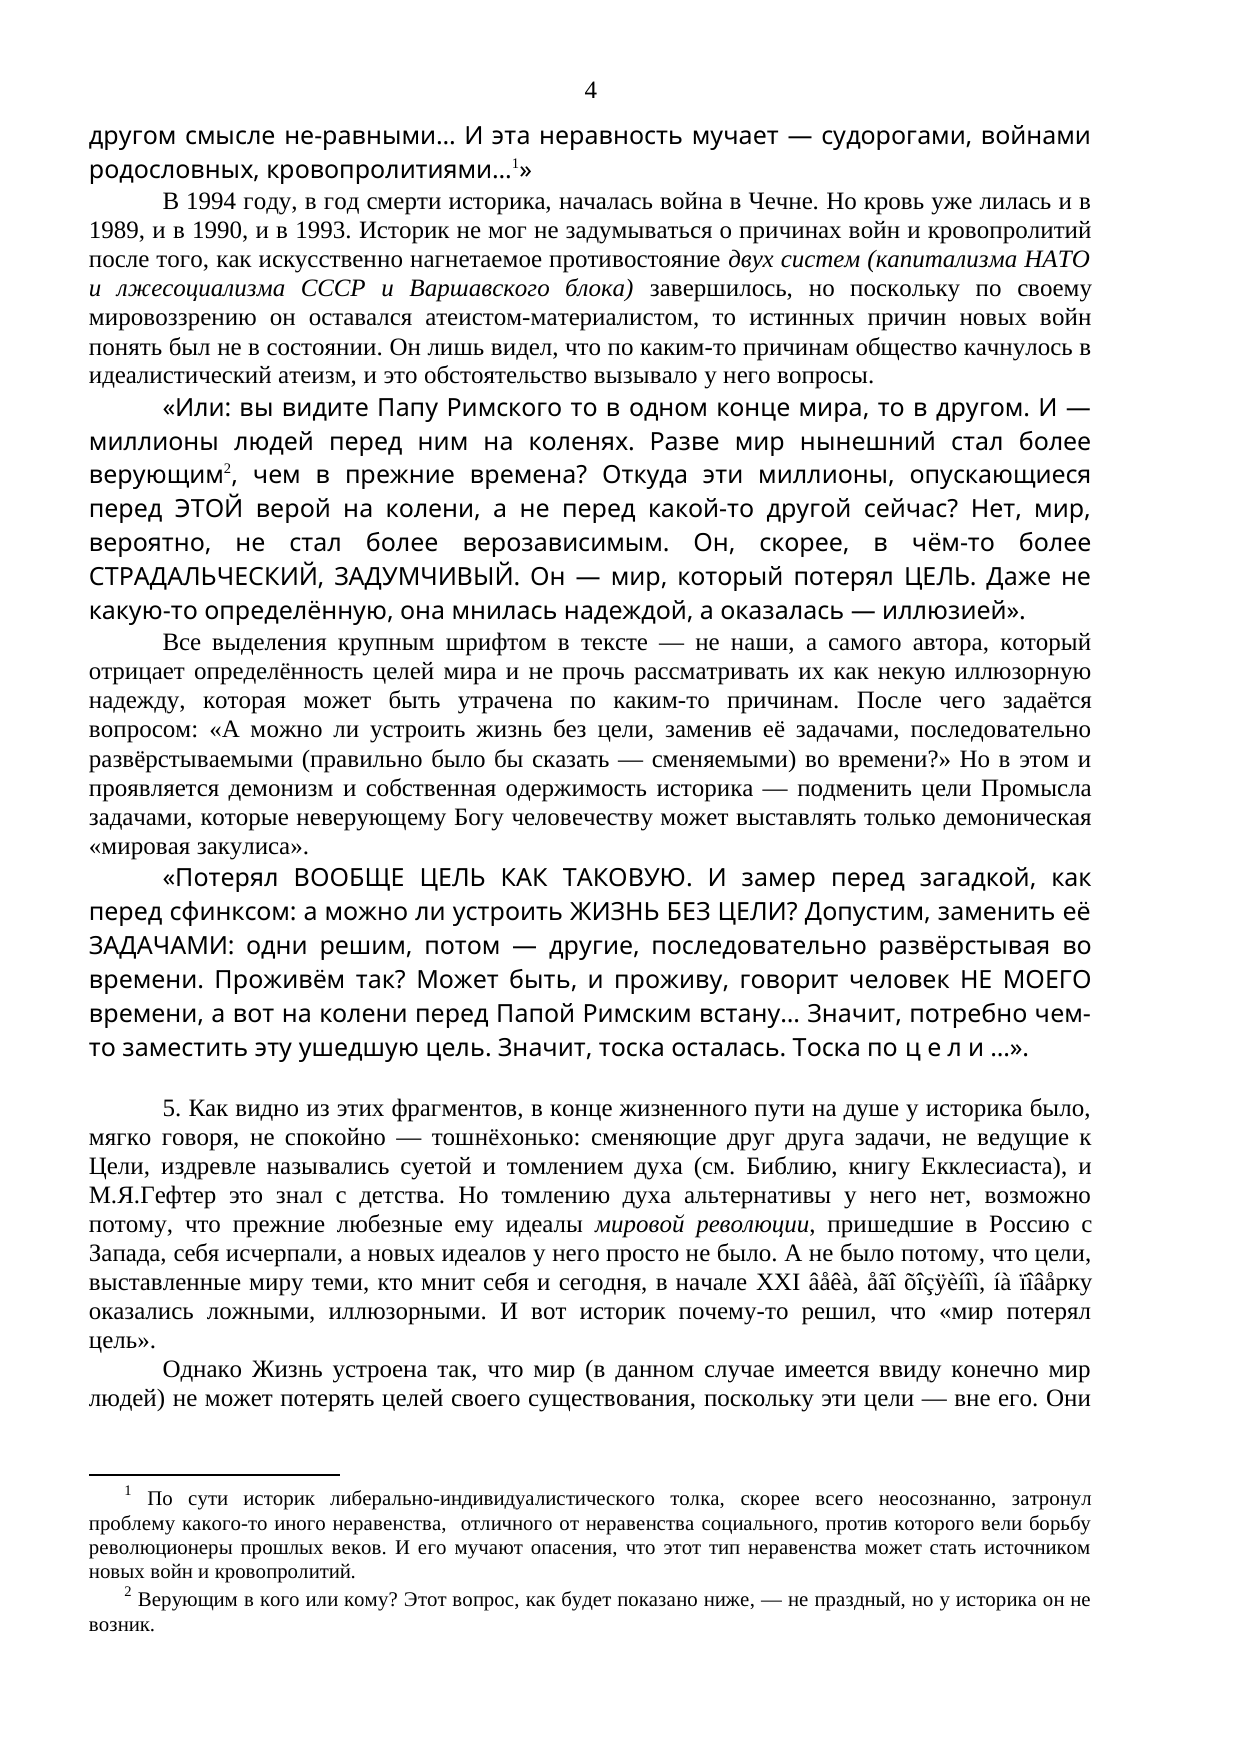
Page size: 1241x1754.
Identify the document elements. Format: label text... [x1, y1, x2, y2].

text Верующим в кого или кому? Этот вопрос, как будет показано ниже, — не праздный, но у историка он не возник. [89, 1583, 1092, 1636]
text По сути историк либерально-индивидуалистического толка, скорее всего неосознанно, затронул проблему какого-то иного неравенства, отличного от неравенства социального, против которого вели борьбу революционеры прошлых веков. И его мучают опасения, что этот тип неравенства может стать источником новых войн и кровопролитий. [89, 1481, 1092, 1583]
text Однако Жизнь устроена так, что мир (в данном случае имеется ввиду конечно мир людей) не может потерять целей своего существования, поскольку эти цели — вне его. Они [89, 1354, 1092, 1412]
text «Потерял ВООБЩЕ ЦЕЛЬ КАК ТАКОВУЮ. И замер перед загадкой, как перед сфинксом: а можно ли устроить ЖИЗНЬ БЕЗ ЦЕЛИ? Допустим, заменить её ЗАДАЧАМИ: одни решим, потом — другие, последовательно развёрстывая во времени. Проживём так? Может быть, и проживу, говорит человек НЕ МОЕГО времени, а вот на колени перед Папой Римским встану... Значит, потребно чем-то заместить эту ушедшую цель. Значит, тоска осталась. Тоска по цели...». [89, 860, 1092, 1063]
text Все выделения крупным шрифтом в тексте — не наши, а самого автора, который отрицает определённость целей мира и не прочь рассматривать их как некую иллюзорную надежду, которая может быть утрачена по каким-то причинам. После чего задаётся вопросом: «А можно ли устроить жизнь без цели, заменив её задачами, последовательно развёрстываемыми (правильно было бы сказать — сменяемыми) во времени?» Но в этом и проявляется демонизм и собственная одержимость историка — подменить цели Промысла задачами, которые неверующему Богу человечеству может выставлять только демоническая «мировая закулиса». [89, 627, 1092, 860]
text «А что, люди стали более равными, если сравнить, держа в голове всё “за вычетом”? Да, в чём-то — более равными стали. А в чём-то, очень существенном, очень больном, очень затрагивающем строй души, они стали в другом смысле не-равными... И эта неравность мучает — судорогами, войнами родословных, кровопролитиями...» [89, 118, 1092, 186]
text В 1994 году, в год смерти историка, началась война в Чечне. Но кровь уже лилась и в 1989, и в 1990, и в 1993. Историк не мог не задумываться о причинах войн и кровопролитий после того, как искусственно нагнетаемое противостояние двух систем (капитализма НАТО и лжесоциализма СССР и Варшавского блока) завершилось, но поскольку по своему мировоззрению он оставался атеистом-материалистом, то истинных причин новых войн понять был не в состоянии. Он лишь видел, что по каким-то причинам общество качнулось в идеалистический атеизм, и это обстоятельство вызывало у него вопросы. [89, 186, 1092, 389]
text «Или: вы видите Папу Римского то в одном конце мира, то в другом. И — миллионы людей перед ним на коленях. Разве мир нынешний стал более верующим, чем в прежние времена? Откуда эти миллионы, опускающиеся перед ЭТОЙ верой на колени, а не перед какой-то другой сейчас? Нет, мир, вероятно, не стал более верозависимым. Он, скорее, в чём-то более СТРАДАЛЬЧЕСКИЙ, ЗАДУМЧИВЫЙ. Он — мир, который потерял ЦЕЛЬ. Даже не какую-то определённую, она мнилась надеждой, а оказалась — иллюзией». [89, 389, 1092, 627]
text 5. Как видно из этих фрагментов, в конце жизненного пути на душе у историка было, мягко говоря, не спокойно — тошнёхонько: сменяющие друг друга задачи, не ведущие к Цели, издревле назывались суетой и томлением духа (см. Библию, книгу Екклесиаста), и М.Я.Гефтер это знал с детства. Но томлению духа альтернативы у него нет, возможно потому, что прежние любезные ему идеалы мировой революции, пришедшие в Россию с Запада, себя исчерпали, а новых идеалов у него просто не было. А не было потому, что цели, выставленные миру теми, кто мнит себя и сегодня, в начале XXI âåêà, åãî õîçÿèíîì, íà ïîâåрку оказались ложными, иллюзорными. И вот историк почему-то решил, что «мир потерял цель». [89, 1092, 1092, 1354]
